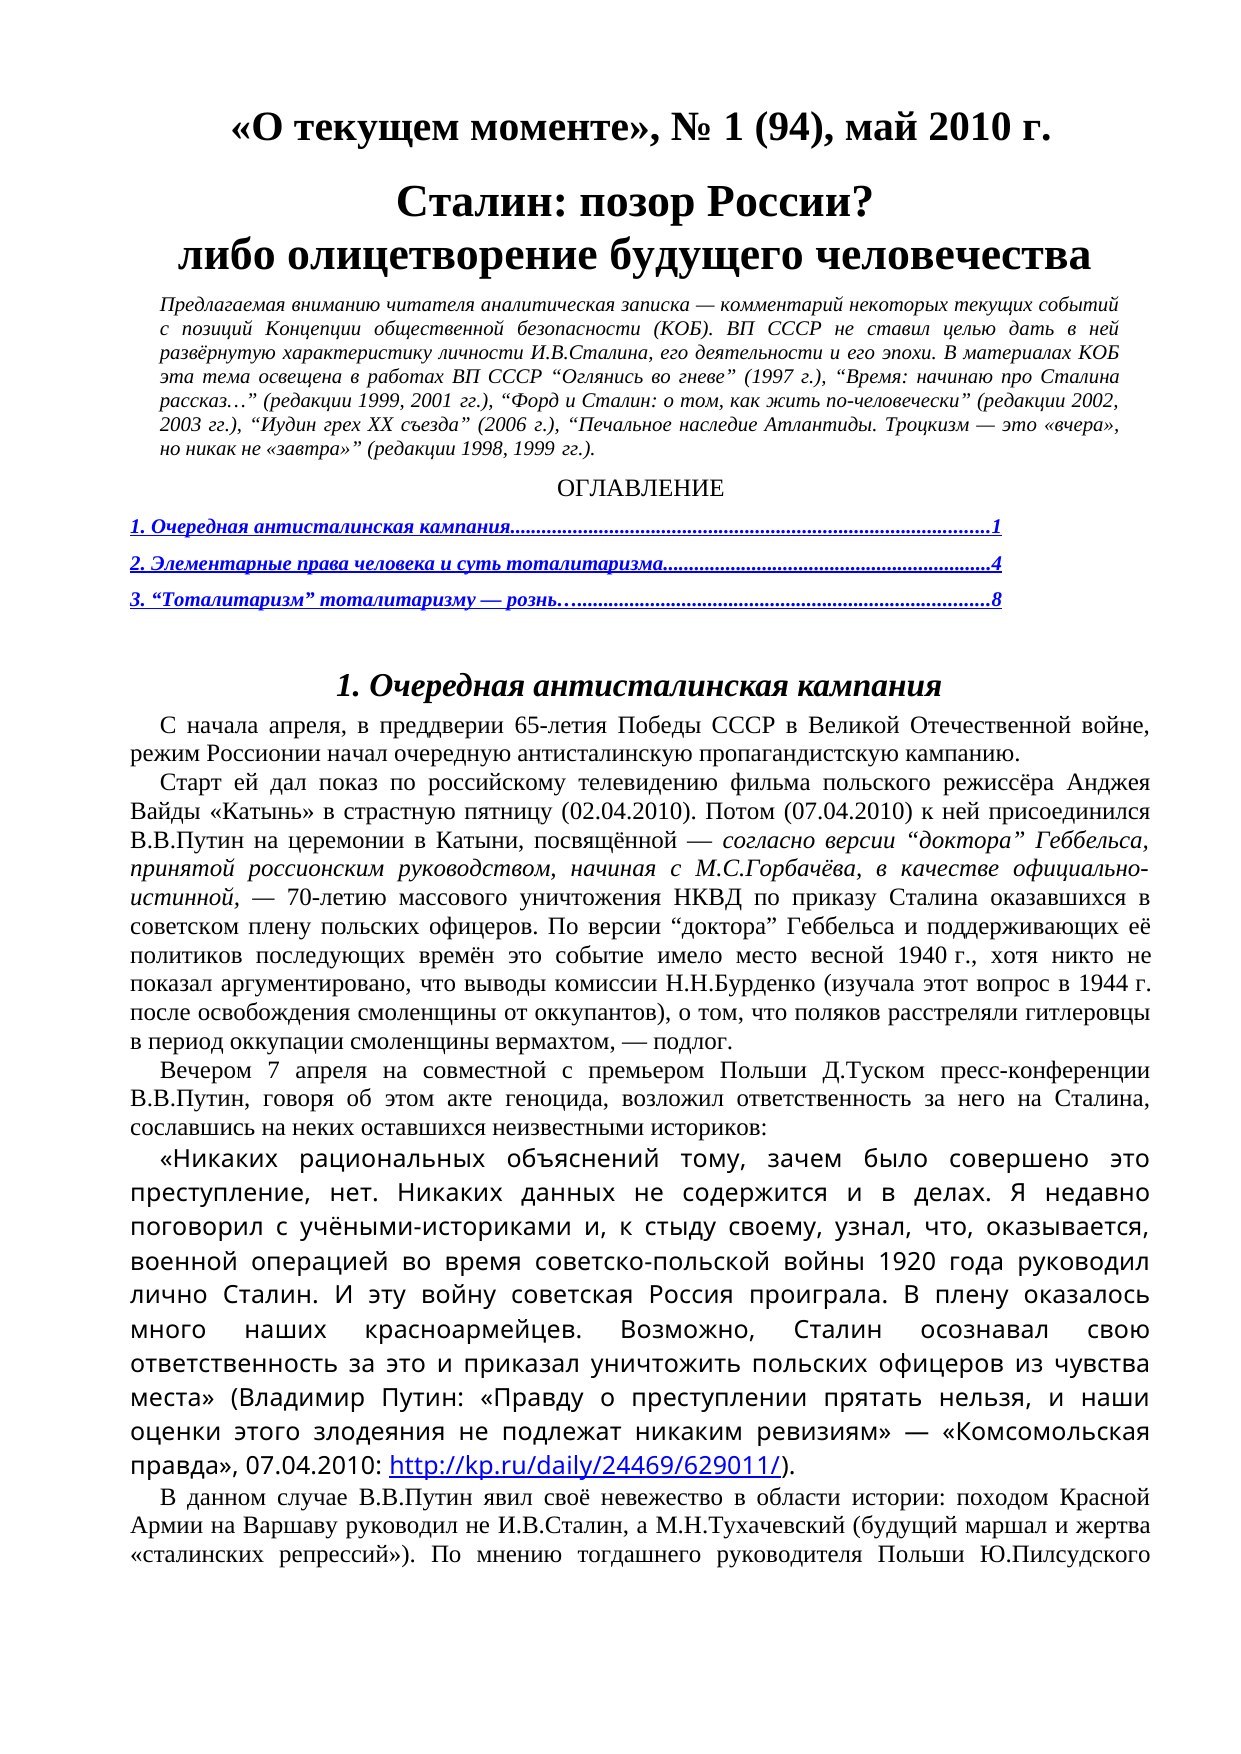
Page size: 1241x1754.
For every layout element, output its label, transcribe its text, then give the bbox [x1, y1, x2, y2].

subtitle 1. Очередная антисталинская кампания [130, 665, 1152, 703]
text 2. Элементарные права человека и суть тоталитаризма 4 [130, 551, 1004, 575]
text С начала апреля, в преддверии 65-летия Победы СССР в Великой Отечественной войне, режим Россионии начал очередную антисталинскую пропагандистскую кампанию. [130, 710, 1152, 767]
text «О текущем моменте», № 1 (94), май 2010 г. [130, 101, 1152, 149]
text Вечером 7 апреля на совместной с премьером Польши Д.Туском пресс-конференции В.В.Путин, говоря об этом акте геноцида, возложил ответственность за него на Сталина, сославшись на неких оставшихся неизвестными историков: [130, 1055, 1152, 1141]
text В данном случае В.В.Путин явил своё невежество в области истории: походом Красной Армии на Варшаву руководил не И.В.Сталин, а М.Н.Тухачевский (будущий маршал и жертва «сталинских репрессий»). По мнению тогдашнего руководителя Польши Ю.Пилсудского [130, 1482, 1152, 1568]
text 1. Очередная антисталинская кампания 1 [130, 514, 1004, 538]
text ОГЛАВЛЕНИЕ [130, 473, 1152, 502]
text Старт ей дал показ по российскому телевидению фильма польского режиссёра Анджея Вайды «Катынь» в страстную пятницу (02.04.2010). Потом (07.04.2010) к ней присоединился В.В.Путин на церемонии в Катыни, посвящённой — согласно версии “доктора” Геббельса, принятой россионским руководством, начиная с М.С.Горбачёва, в качестве официально-истин­ной, — 70-летию массового уничтожения НКВД по приказу Сталина оказавшихся в советском плену польских офицеров. По версии “доктора” Геббельса и поддерживающих её политиков последующих времён это событие имело место весной 1940 г., хотя никто не показал аргументировано, что выводы комиссии Н.Н.Бурденко (изучала этот вопрос в 1944 г. после освобождения смоленщины от оккупантов), о том, что поляков расстреляли гитлеровцы в период оккупации смоленщины вермахтом, — подлог. [130, 767, 1152, 1055]
text Предлагаемая вниманию читателя аналитическая записка — комментарий некоторых текущих событий с позиций Концепции общественной безопасности (КОБ). ВП СССР не ставил целью дать в ней развёрнутую характеристику личности И.В.Сталина, его деятельности и его эпохи. В материалах КОБ эта тема осве­щена в работах ВП СССР “Оглянись во гневе” (1997 г.), “Время: начинаю про Сталина рассказ…” (редакции 1999, 2001 гг.), “Форд и Сталин: о том, как жить по-человечески” (редакции 2002, 2003 гг.), “Иудин грех ХХ съезда” (2006 г.), “Печальное наследие Атлантиды. Троцкизм — это «вчера», но никак не «завтра»” (редакции 1998, 1999 гг.). [159, 292, 1122, 460]
text 3. “Тоталитаризм” тоталитаризму — рознь… 8 [130, 587, 1004, 611]
text «Никаких рациональных объяснений тому, зачем было совершено это преступление, нет. Никаких данных не содержится и в делах. Я недавно поговорил с учёными-историками и, к стыду своему, узнал, что, оказывается, военной операцией во время советско-польской войны 1920 года руководил лично Сталин. И эту войну советская Россия проиграла. В плену оказалось много наших красноармейцев. Возможно, Сталин осознавал свою ответственность за это и приказал уничтожить польских офицеров из чувства места» (Владимир Путин: «Правду о преступлении прятать нельзя, и наши оценки этого злодеяния не подлежат никаким ревизиям» — «Комсомольская правда», 07.04.2010: http://kp.ru/daily/24469/629011/). [130, 1141, 1152, 1482]
title Сталин: позор России? либо олицетворение будущего человечества [130, 174, 1152, 279]
